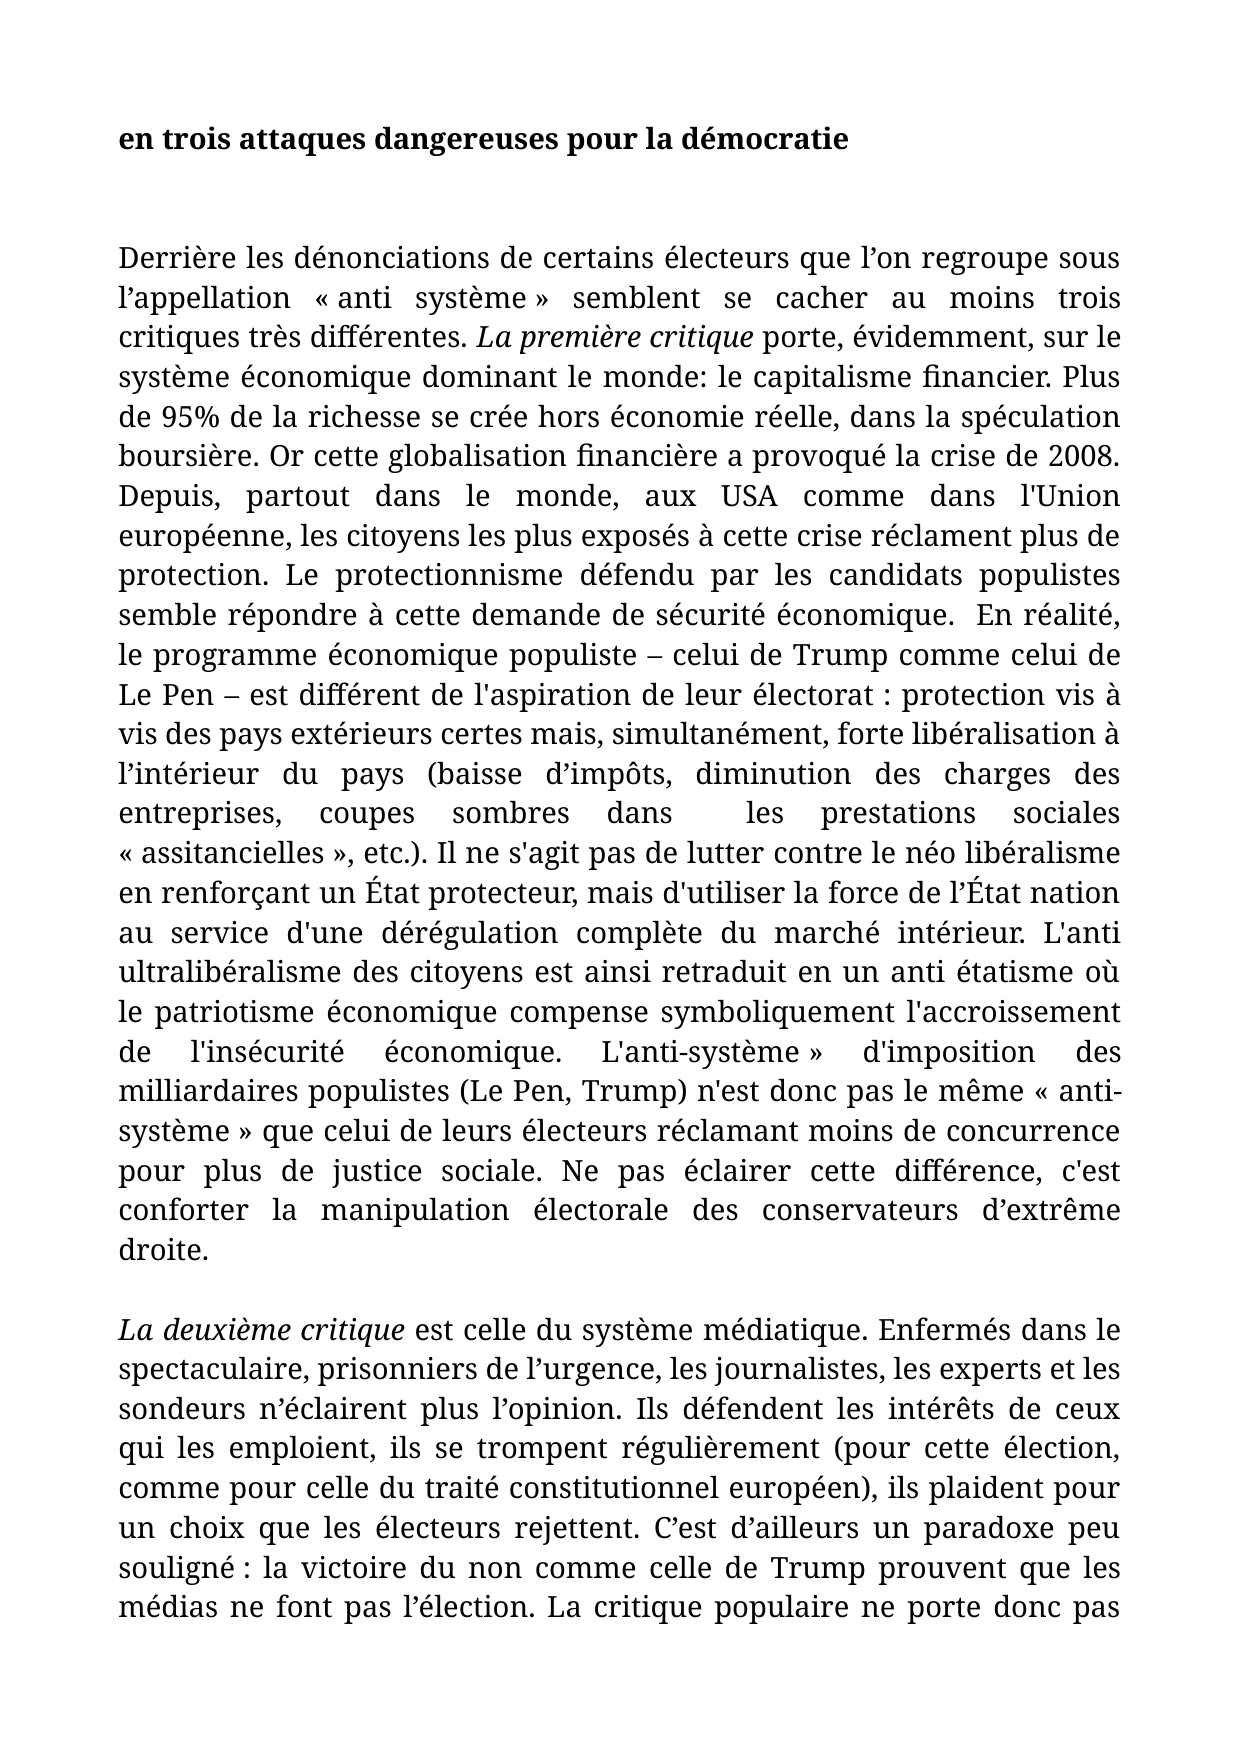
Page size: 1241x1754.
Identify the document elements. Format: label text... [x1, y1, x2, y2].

text en trois attaques dangereuses pour la démocratie [118, 118, 1122, 158]
text Derrière les dénonciations de certains électeurs que l’on regroupe sous l’appellation « anti système » semblent se cacher au moins trois critiques très différentes. La première critique porte, évidemment, sur le système économique dominant le monde: le capitalisme financier. Plus de 95% de la richesse se crée hors économie réelle, dans la spéculation boursière. Or cette globalisation financière a provoqué la crise de 2008. Depuis, partout dans le monde, aux USA comme dans l'Union européenne, les citoyens les plus exposés à cette crise réclament plus de protection. Le protectionnisme défendu par les candidats populistes semble répondre à cette demande de sécurité économique. En réalité, le programme économique populiste – celui de Trump comme celui de Le Pen – est différent de l'aspiration de leur électorat : protection vis à vis des pays extérieurs certes mais, simultanément, forte libéralisation à l’intérieur du pays (baisse d’impôts, diminution des charges des entreprises, coupes sombres dans les prestations sociales « assitancielles », etc.). Il ne s'agit pas de lutter contre le néo libéralisme en renforçant un État protecteur, mais d'utiliser la force de l’État nation au service d'une dérégulation complète du marché intérieur. L'anti ultralibéralisme des citoyens est ainsi retraduit en un anti étatisme où le patriotisme économique compense symboliquement l'accroissement de l'insécurité économique. L'anti-système » d'imposition des milliardaires populistes (Le Pen, Trump) n'est donc pas le même « anti-système » que celui de leurs électeurs réclamant moins de concurrence pour plus de justice sociale. Ne pas éclairer cette différence, c'est conforter la manipulation électorale des conservateurs d’extrême droite. [118, 237, 1122, 1269]
text La deuxième critique est celle du système médiatique. Enfermés dans le spectaculaire, prisonniers de l’urgence, les journalistes, les experts et les sondeurs n’éclairent plus l’opinion. Ils défendent les intérêts de ceux qui les emploient, ils se trompent régulièrement (pour cette élection, comme pour celle du traité constitutionnel européen), ils plaident pour un choix que les électeurs rejettent. C’est d’ailleurs un paradoxe peu souligné : la victoire du non comme celle de Trump prouvent que les médias ne font pas l’élection. La critique populaire ne porte donc pas [118, 1309, 1122, 1626]
